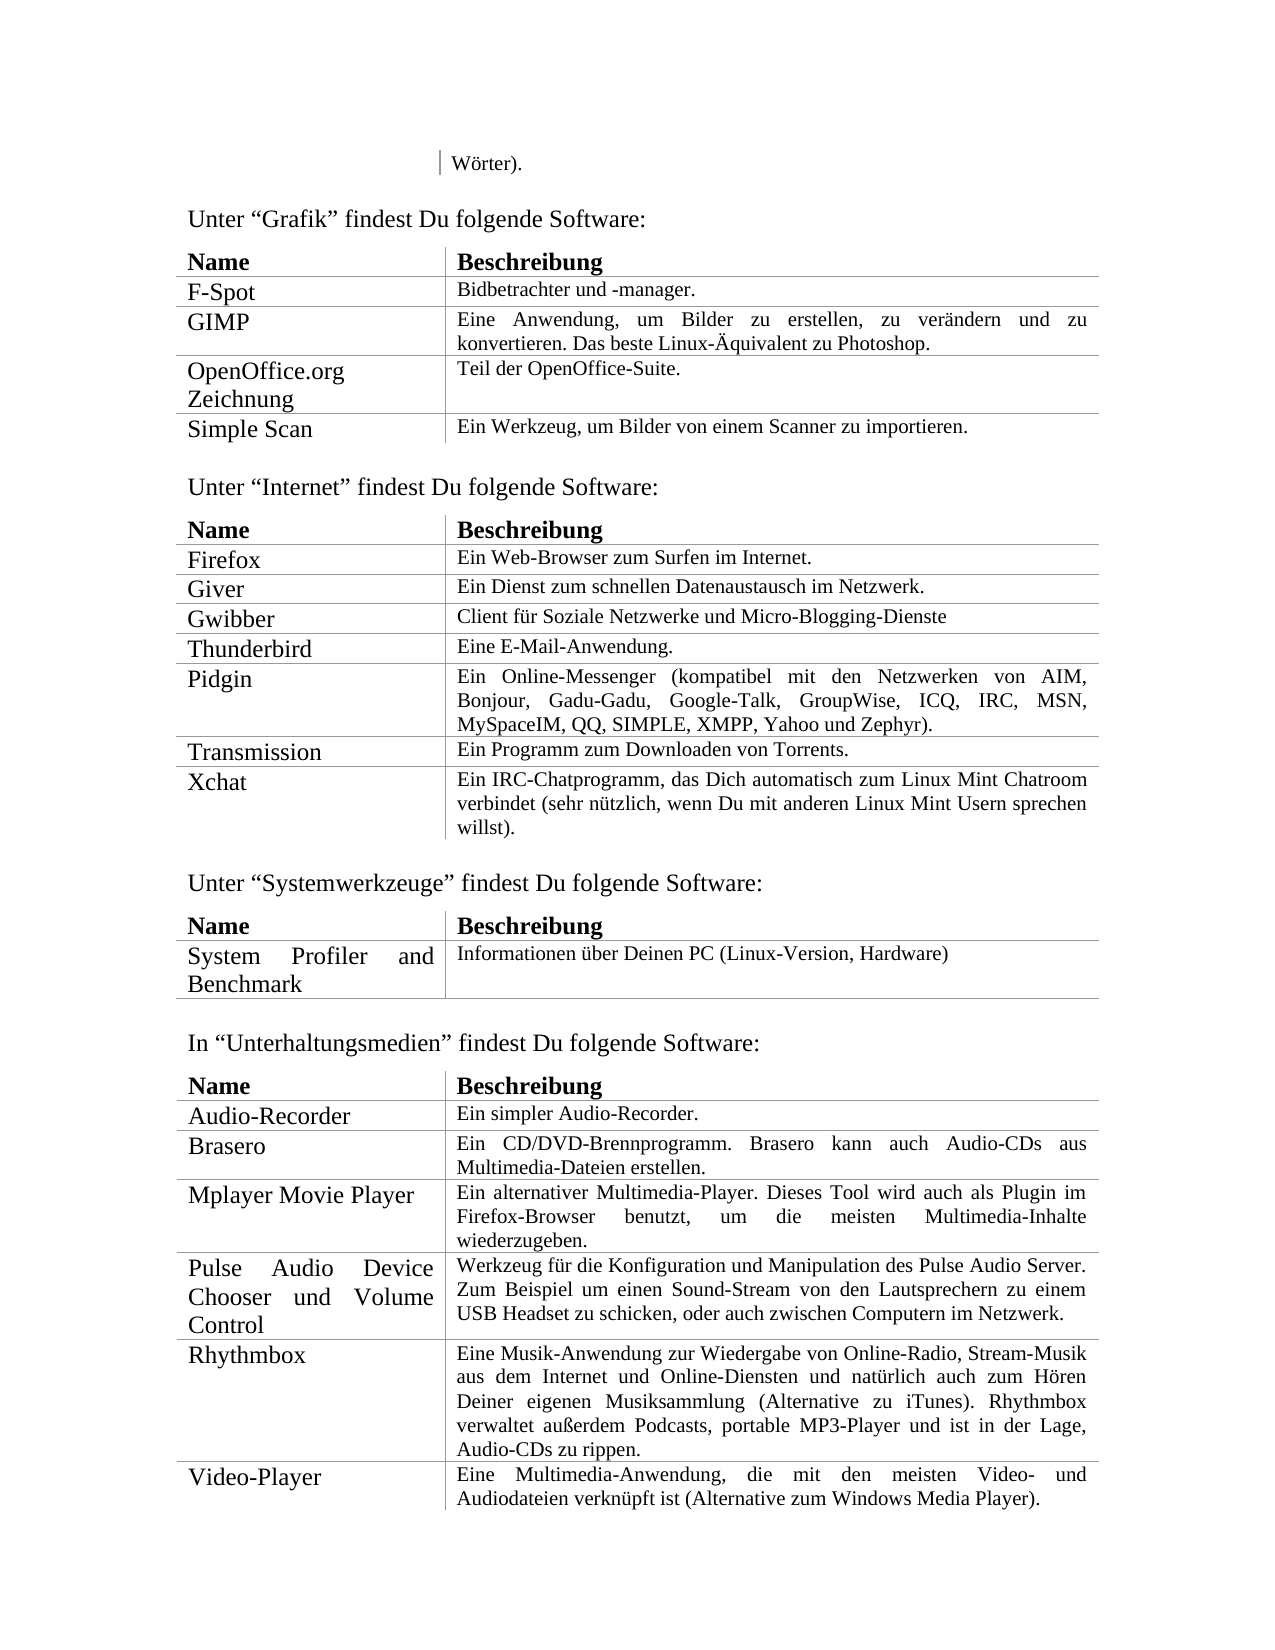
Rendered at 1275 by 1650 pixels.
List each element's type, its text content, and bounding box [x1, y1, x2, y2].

table_cell Thunderbird [176, 634, 445, 663]
table_cell Pidgin [176, 664, 445, 736]
table_cell OpenOffice.org Zeichnung [176, 356, 445, 413]
table_cell Bidbetrachter und -manager. [446, 277, 1099, 306]
table_cell Transmission [176, 737, 445, 766]
table_header Beschreibung [446, 247, 1099, 276]
table_cell Eine E-Mail-Anwendung. [446, 634, 1099, 663]
table_header Name [177, 1071, 445, 1100]
table_cell [176, 150, 439, 175]
table_cell Ein Web-Browser zum Surfen im Internet. [446, 545, 1099, 573]
table_cell Mplayer Movie Player [177, 1180, 445, 1252]
table_cell Client für Soziale Netzwerke und Micro-Blogging-Dienste [446, 604, 1099, 633]
table_cell Audio-Recorder [177, 1101, 445, 1130]
text Unter “Grafik” findest Du folgende Software: [187, 204, 1087, 233]
text In “Unterhaltungsmedien” findest Du folgende Software: [187, 1028, 1087, 1057]
table_cell Ein IRC-Chatprogramm, das Dich automatisch zum Linux Mint Chatroom verbindet (sehr nützlich, wenn Du mit anderen Linux Mint Usern sprechen willst). [446, 767, 1099, 839]
table_cell Video-Player [177, 1462, 445, 1510]
table_cell Firefox [176, 545, 445, 573]
table_cell GIMP [176, 307, 445, 355]
table_cell Werkzeug für die Konfiguration und Manipulation des Pulse Audio Server. Zum Beispiel um einen Sound-Stream von den Lautsprechern zu einem USB Headset zu schicken, oder auch zwischen Computern im Netzwerk. [446, 1253, 1098, 1339]
table_header Name [176, 911, 445, 940]
table_cell Ein Dienst zum schnellen Datenaustausch im Netzwerk. [446, 575, 1099, 603]
table_cell Teil der OpenOffice-Suite. [446, 356, 1099, 413]
table_cell Ein CD/DVD-Brennprogramm. Brasero kann auch Audio-CDs aus Multimedia-Dateien erstellen. [446, 1131, 1098, 1179]
table_cell Eine Multimedia-Anwendung, die mit den meisten Video- und Audiodateien verknüpft ist (Alternative zum Windows Media Player). [446, 1462, 1098, 1510]
table_cell Ein simpler Audio-Recorder. [446, 1101, 1098, 1130]
text Unter “Systemwerkzeuge” findest Du folgende Software: [187, 868, 1087, 897]
table_cell Brasero [177, 1131, 445, 1179]
table_cell Ein Werkzeug, um Bilder von einem Scanner zu importieren. [446, 414, 1099, 443]
table_cell Gwibber [176, 604, 445, 633]
table_cell Ein alternativer Multimedia-Player. Dieses Tool wird auch als Plugin im Firefox-Browser benutzt, um die meisten Multimedia-Inhalte wiederzugeben. [446, 1180, 1098, 1252]
table_cell Simple Scan [176, 414, 445, 443]
table_cell Wörter). [441, 150, 1099, 175]
table_cell Ein Programm zum Downloaden von Torrents. [446, 737, 1099, 766]
table_cell F-Spot [176, 277, 445, 306]
table_cell Rhythmbox [177, 1340, 445, 1461]
table_header Beschreibung [446, 515, 1099, 544]
table_header Name [176, 247, 445, 276]
text Unter “Internet” findest Du folgende Software: [187, 472, 1087, 501]
table_cell Pulse Audio Device Chooser und Volume Control [177, 1253, 445, 1339]
table_cell Eine Musik-Anwendung zur Wiedergabe von Online-Radio, Stream-Musik aus dem Internet und Online-Diensten und natürlich auch zum Hören Deiner eigenen Musiksammlung (Alternative zu iTunes). Rhythmbox verwaltet außerdem Podcasts, portable MP3-Player und ist in der Lage, Audio-CDs zu rippen. [446, 1340, 1098, 1461]
table_cell Informationen über Deinen PC (Linux-Version, Hardware) [446, 941, 1099, 998]
table_cell Eine Anwendung, um Bilder zu erstellen, zu verändern und zu konvertieren. Das beste Linux-Äquivalent zu Photoshop. [446, 307, 1099, 355]
table_cell Ein Online-Messenger (kompatibel mit den Netzwerken von AIM, Bonjour, Gadu-Gadu, Google-Talk, GroupWise, ICQ, IRC, MSN, MySpaceIM, QQ, SIMPLE, XMPP, Yahoo und Zephyr). [446, 664, 1099, 736]
table_cell System Profiler and Benchmark [176, 941, 445, 998]
table_cell Giver [176, 575, 445, 603]
table_header Name [176, 515, 445, 544]
table_header Beschreibung [446, 1071, 1098, 1100]
table_header Beschreibung [446, 911, 1099, 940]
table_cell Xchat [176, 767, 445, 839]
